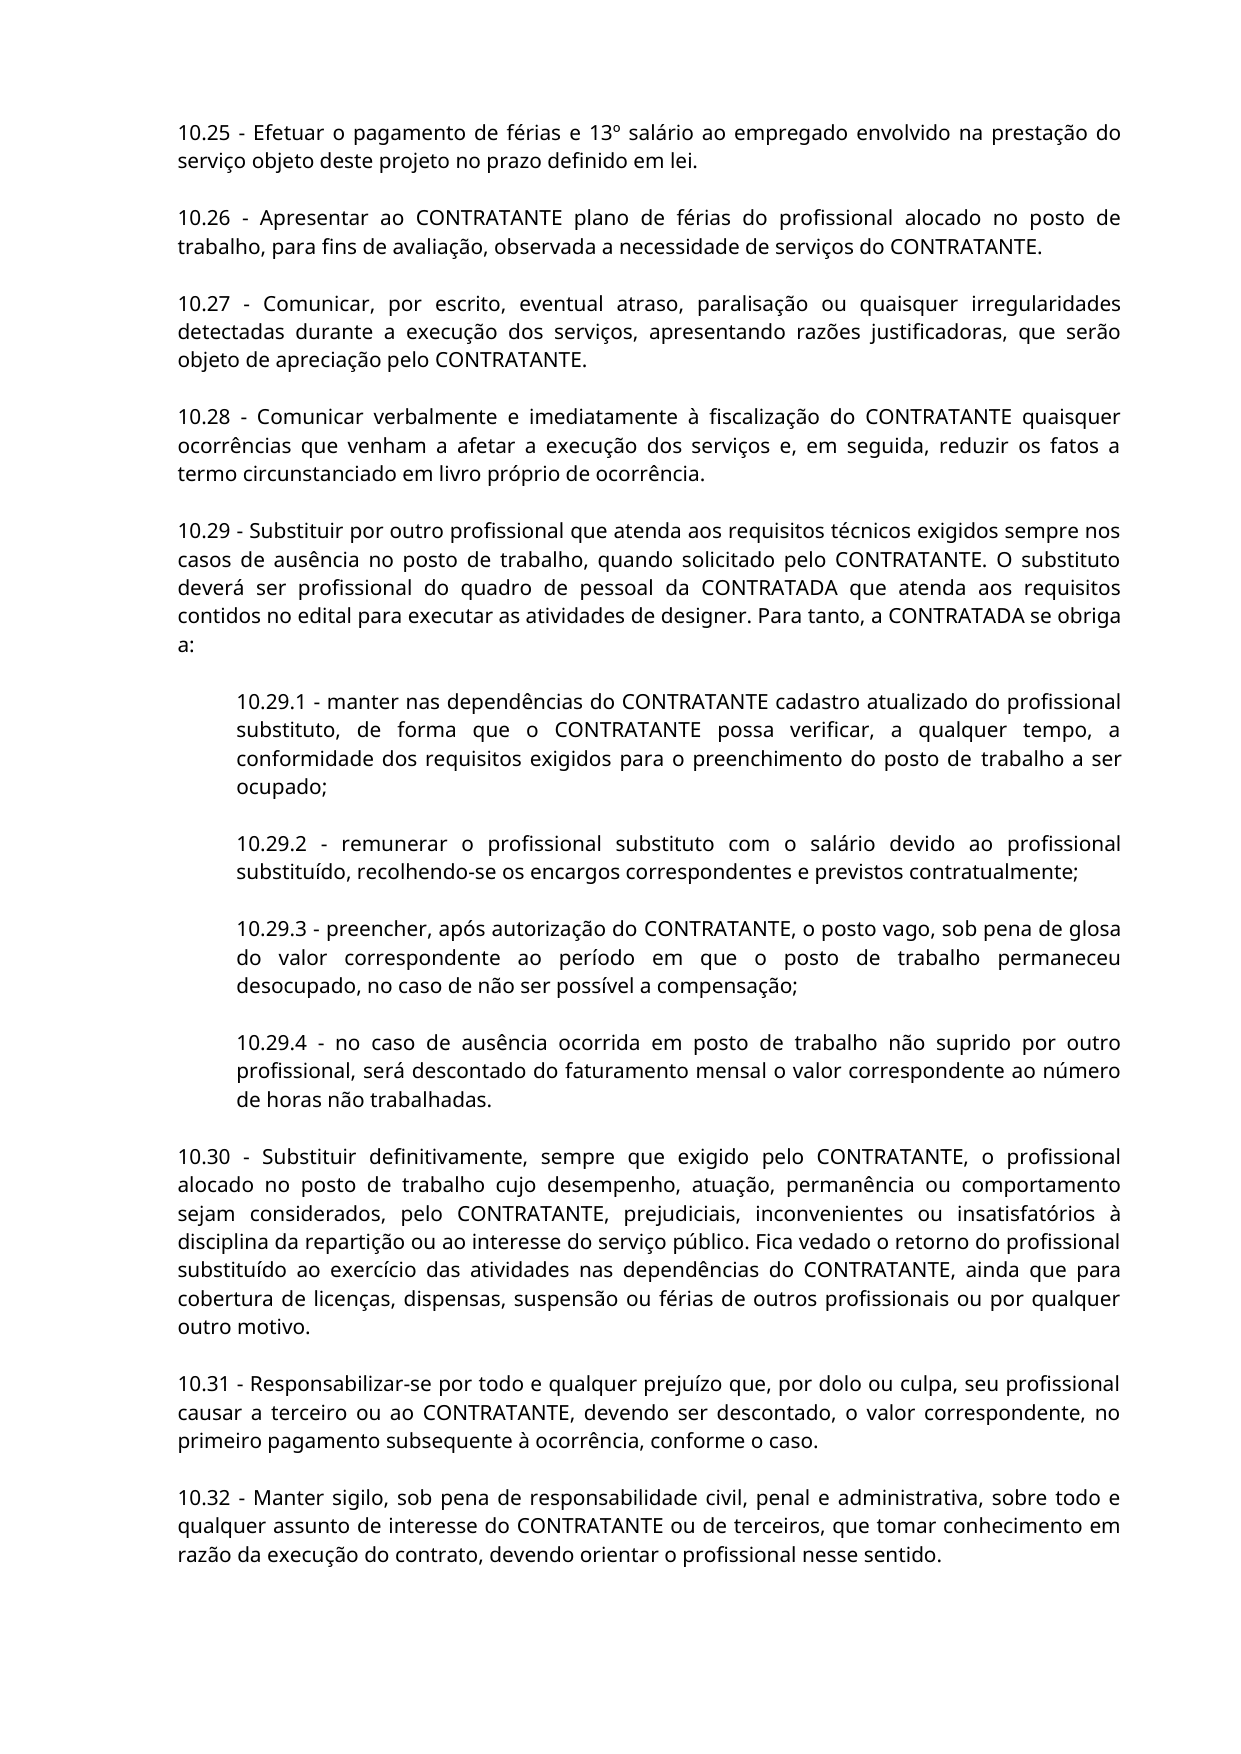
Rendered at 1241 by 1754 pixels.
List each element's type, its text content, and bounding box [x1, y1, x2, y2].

text 10.29.3 - preencher, após autorização do CONTRATANTE, o posto vago, sob pena de glosa do valor correspondente ao período em que o posto de trabalho permaneceu desocupado, no caso de não ser possível a compensação; [236, 914, 1122, 1000]
text 10.28 - Comunicar verbalmente e imediatamente à fiscalização do CONTRATANTE quaisquer ocorrências que venham a afetar a execução dos serviços e, em seguida, reduzir os fatos a termo circunstanciado em livro próprio de ocorrência. [177, 402, 1122, 488]
text 10.32 - Manter sigilo, sob pena de responsabilidade civil, penal e administrativa, sobre todo e qualquer assunto de interesse do CONTRATANTE ou de terceiros, que tomar conhecimento em razão da execução do contrato, devendo orientar o profissional nesse sentido. [177, 1483, 1122, 1568]
text 10.29.2 - remunerar o profissional substituto com o salário devido ao profissional substituído, recolhendo-se os encargos correspondentes e previstos contratualmente; [236, 829, 1122, 886]
text 10.25 - Efetuar o pagamento de férias e 13º salário ao empregado envolvido na prestação do serviço objeto deste projeto no prazo definido em lei. [177, 118, 1122, 175]
text 10.31 - Responsabilizar-se por todo e qualquer prejuízo que, por dolo ou culpa, seu profissional causar a terceiro ou ao CONTRATANTE, devendo ser descontado, o valor correspondente, no primeiro pagamento subsequente à ocorrência, conforme o caso. [177, 1369, 1122, 1455]
text 10.29 - Substituir por outro profissional que atenda aos requisitos técnicos exigidos sempre nos casos de ausência no posto de trabalho, quando solicitado pelo CONTRATANTE. O substituto deverá ser profissional do quadro de pessoal da CONTRATADA que atenda aos requisitos contidos no edital para executar as atividades de designer. Para tanto, a CONTRATADA se obriga a: [177, 516, 1122, 658]
text 10.26 - Apresentar ao CONTRATANTE plano de férias do profissional alocado no posto de trabalho, para fins de avaliação, observada a necessidade de serviços do CONTRATANTE. [177, 203, 1122, 260]
text 10.27 - Comunicar, por escrito, eventual atraso, paralisação ou quaisquer irregularidades detectadas durante a execução dos serviços, apresentando razões justificadoras, que serão objeto de apreciação pelo CONTRATANTE. [177, 289, 1122, 374]
text 10.29.4 - no caso de ausência ocorrida em posto de trabalho não suprido por outro profissional, será descontado do faturamento mensal o valor correspondente ao número de horas não trabalhadas. [236, 1028, 1122, 1113]
text 10.30 - Substituir definitivamente, sempre que exigido pelo CONTRATANTE, o profissional alocado no posto de trabalho cujo desempenho, atuação, permanência ou comportamento sejam considerados, pelo CONTRATANTE, prejudiciais, inconvenientes ou insatisfatórios à disciplina da repartição ou ao interesse do serviço público. Fica vedado o retorno do profissional substituído ao exercício das atividades nas dependências do CONTRATANTE, ainda que para cobertura de licenças, dispensas, suspensão ou férias de outros profissionais ou por qualquer outro motivo. [177, 1142, 1122, 1341]
text 10.29.1 - manter nas dependências do CONTRATANTE cadastro atualizado do profissional substituto, de forma que o CONTRATANTE possa verificar, a qualquer tempo, a conformidade dos requisitos exigidos para o preenchimento do posto de trabalho a ser ocupado; [236, 687, 1122, 801]
